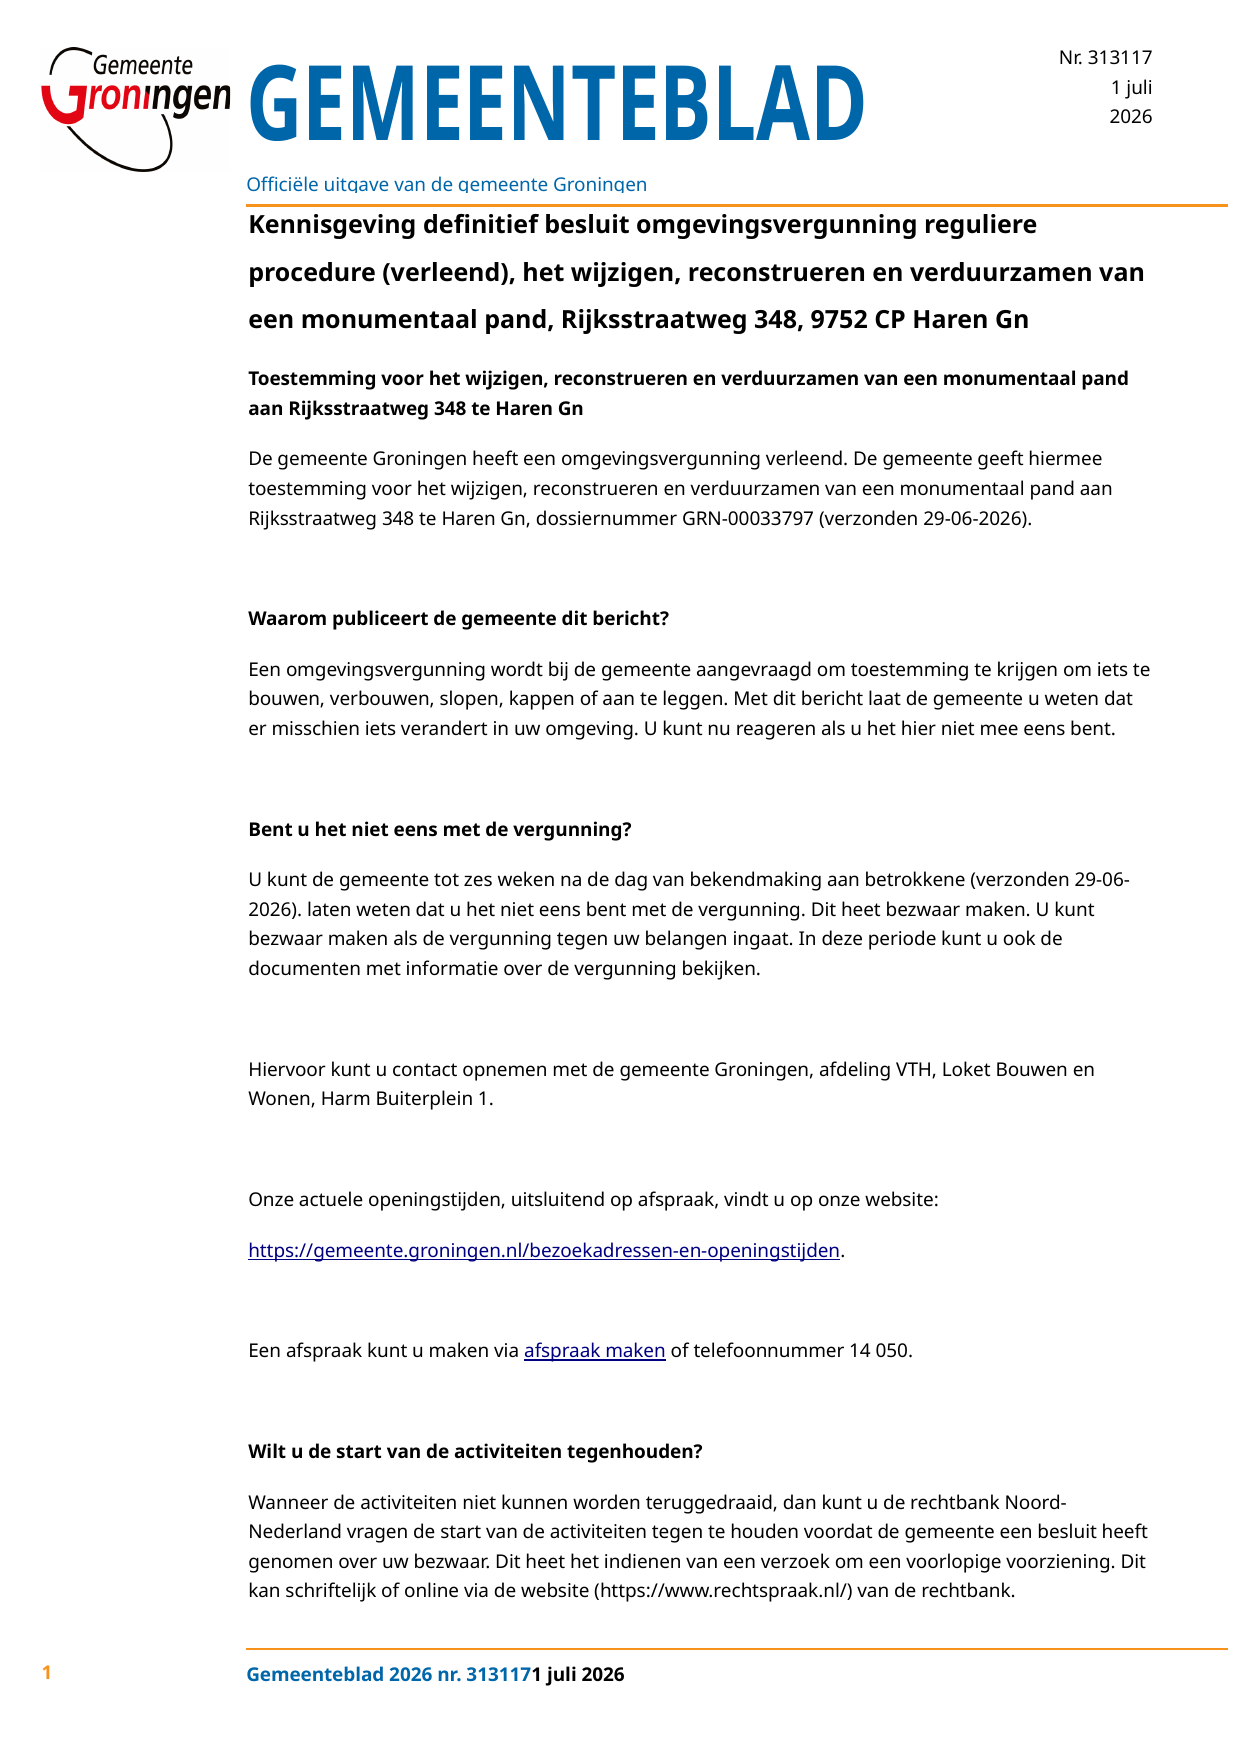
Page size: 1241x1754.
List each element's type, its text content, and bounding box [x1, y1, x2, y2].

picture [41, 47, 231, 172]
text Hiervoor kunt u contact opnemen met de gemeente Groningen, afdeling VTH, Loket Bouwen en Wonen, Harm Buiterplein 1. [248, 1056, 1152, 1111]
text U kunt de gemeente tot zes weken na de dag van bekendmaking aan betrokkene (verzonden 29-06-2026). laten weten dat u het niet eens bent met de vergunning. Dit heet bezwaar maken. U kunt bezwaar maken als de vergunning tegen uw belangen ingaat. In deze periode kunt u ook de documenten met informatie over de vergunning bekijken. [248, 866, 1152, 981]
text Toestemming voor het wijzigen, reconstrueren en verduurzamen van een monumentaal pand aan Rijksstraatweg 348 te Haren Gn [248, 366, 1152, 421]
text Wanneer de activiteiten niet kunnen worden teruggedraaid, dan kunt u de rechtbank Noord-Nederland vragen de start van de activiteiten tegen te houden voordat de gemeente een besluit heeft genomen over uw bezwaar. Dit heet het indienen van een verzoek om een voorlopige voorziening. Dit kan schriftelijk of online via de website (https://www.rechtspraak.nl/) van de rechtbank. [248, 1489, 1152, 1603]
text Onze actuele openingstijden, uitsluitend op afspraak, vindt u op onze website: [248, 1186, 1152, 1212]
text Een omgevingsvergunning wordt bij de gemeente aangevraagd om toestemming te krijgen om iets te bouwen, verbouwen, slopen, kappen of aan te leggen. Met dit bericht laat de gemeente u weten dat er misschien iets verandert in uw omgeving. U kunt nu reageren als u het hier niet mee eens bent. [248, 656, 1152, 741]
text Een afspraak kunt u maken via afspraak maken of telefoonnummer 14 050. [248, 1338, 1152, 1363]
text https://gemeente.groningen.nl/bezoekadressen-en-openingstijden. [248, 1237, 1152, 1262]
text Bent u het niet eens met de vergunning? [248, 816, 1152, 842]
text De gemeente Groningen heeft een omgevingsvergunning verleend. De gemeente geeft hiermee toestemming voor het wijzigen, reconstrueren en verduurzamen van een monumentaal pand aan Rijksstraatweg 348 te Haren Gn, dossiernummer GRN-00033797 (verzonden 29-06-2026). [248, 446, 1152, 530]
text Kennisgeving definitief besluit omgevingsvergunning reguliere procedure (verleend), het wijzigen, reconstrueren en verduurzamen van een monumentaal pand, Rijksstraatweg 348, 9752 CP Haren Gn [248, 207, 1152, 336]
text Wilt u de start van de activiteiten tegenhouden? [248, 1438, 1152, 1464]
text Waarom publiceert de gemeente dit bericht? [248, 606, 1152, 631]
